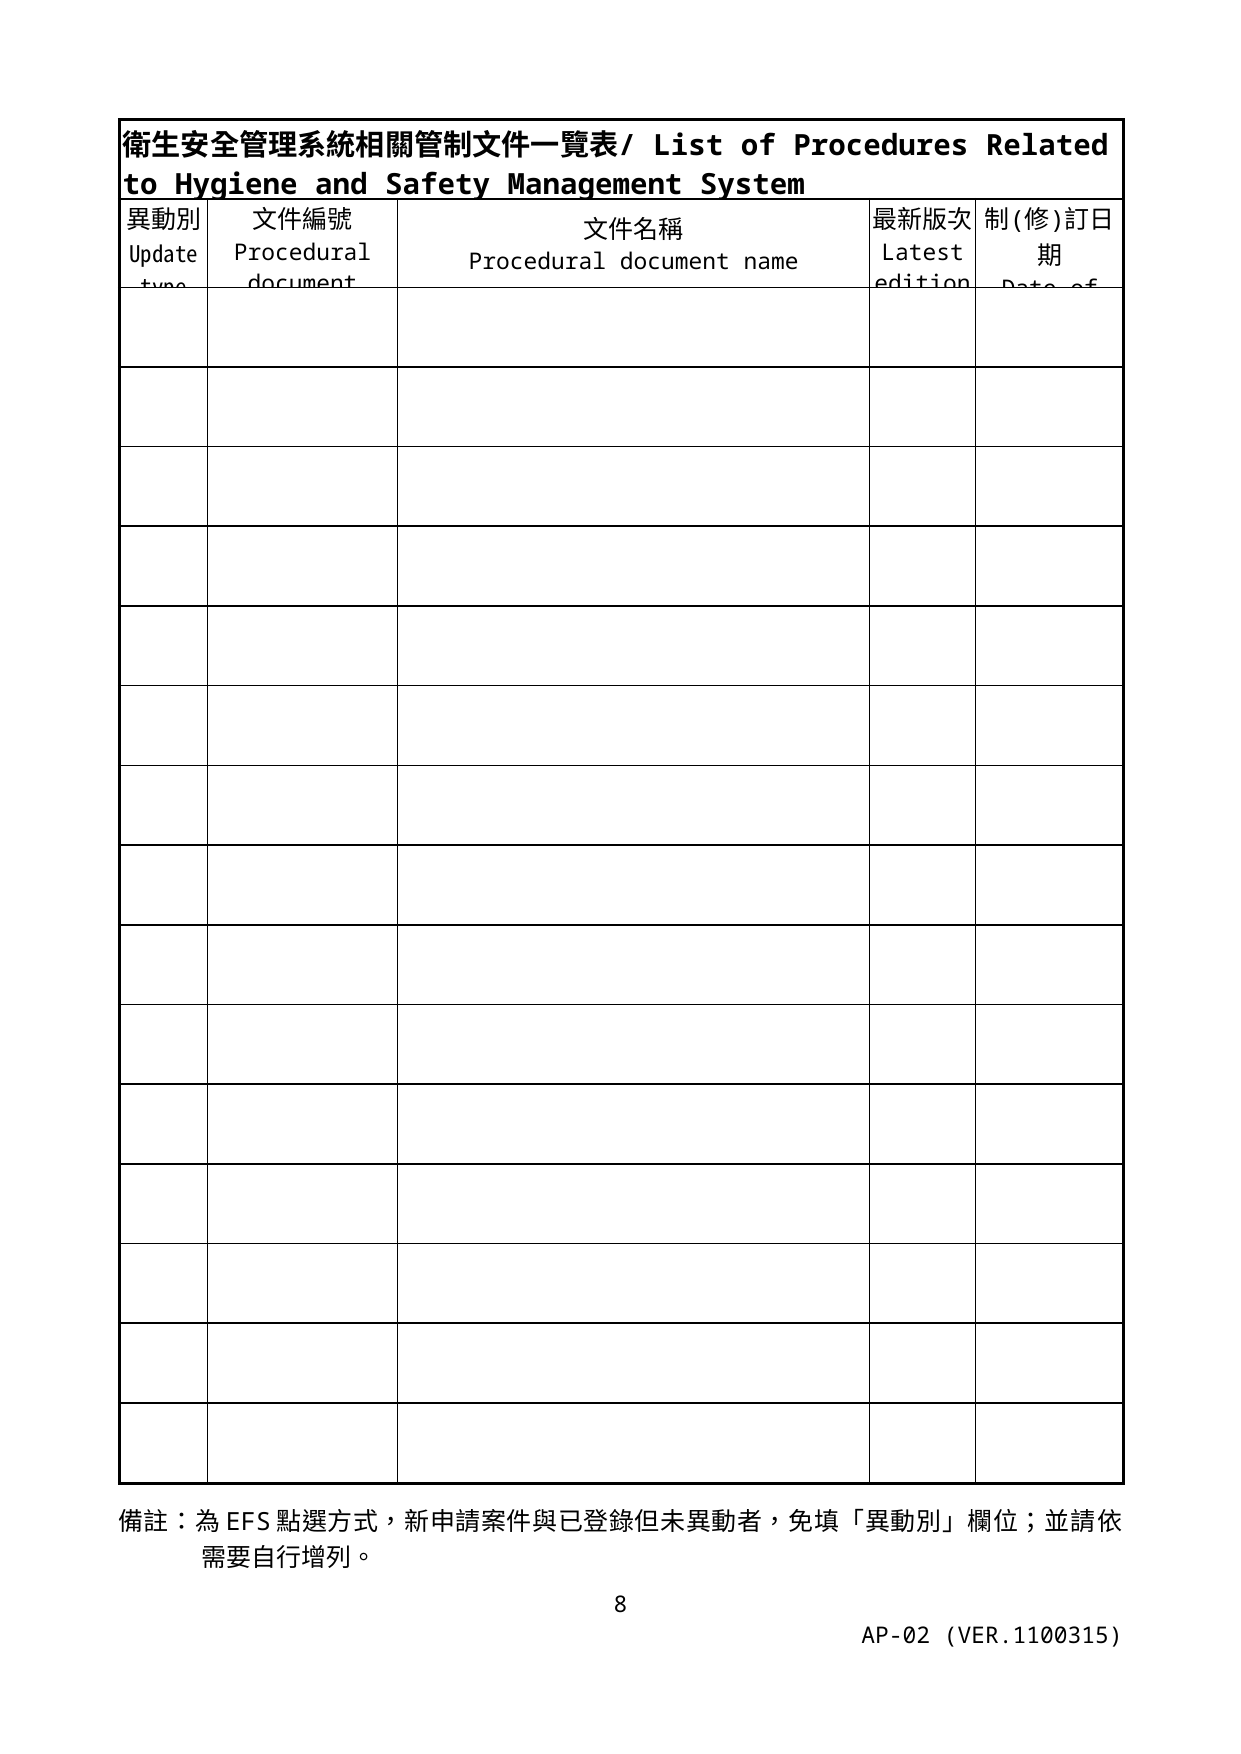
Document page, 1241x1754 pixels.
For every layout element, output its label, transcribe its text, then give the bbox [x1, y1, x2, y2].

table_cell [976, 926, 1122, 1003]
table_cell [208, 1324, 397, 1402]
table_cell [208, 607, 397, 685]
table_cell [870, 1244, 975, 1322]
table_cell [208, 926, 397, 1003]
table_cell [121, 1085, 207, 1163]
table_cell [870, 368, 975, 446]
table_cell [121, 1005, 207, 1083]
table_cell [976, 1085, 1122, 1163]
table_cell [208, 1005, 397, 1083]
table_cell [208, 527, 397, 605]
table_cell [870, 288, 975, 366]
table_cell [208, 1244, 397, 1322]
table_cell 異動別 Update type [121, 200, 207, 286]
table_cell [121, 368, 207, 446]
table_cell [208, 686, 397, 764]
table_cell [976, 368, 1122, 446]
table_cell [398, 846, 869, 924]
table_cell [976, 447, 1122, 525]
table_cell [976, 607, 1122, 685]
table_cell 文件名稱 Procedural document name [398, 200, 869, 286]
table_cell [976, 288, 1122, 366]
table_cell [398, 1005, 869, 1083]
table_cell [208, 447, 397, 525]
table_cell [121, 1404, 207, 1482]
table_cell [398, 527, 869, 605]
table_cell [976, 1165, 1122, 1243]
table_cell [870, 527, 975, 605]
table_cell [870, 686, 975, 764]
table_cell [976, 1324, 1122, 1402]
table_cell [398, 686, 869, 764]
table_cell [870, 926, 975, 1003]
table_cell [398, 1324, 869, 1402]
table_cell [398, 447, 869, 525]
table_cell 制(修)訂日期 Date of version [976, 200, 1122, 286]
table_cell [976, 846, 1122, 924]
table_cell [870, 1324, 975, 1402]
table_cell [398, 288, 869, 366]
table_cell [870, 447, 975, 525]
table_cell [208, 846, 397, 924]
table_cell [976, 1404, 1122, 1482]
table_cell [121, 846, 207, 924]
table_cell [870, 1085, 975, 1163]
table_cell [208, 1085, 397, 1163]
table_cell [121, 527, 207, 605]
table_cell 最新版次 Latest edition [870, 200, 975, 286]
table_cell [208, 1165, 397, 1243]
table_cell [398, 1165, 869, 1243]
table_cell [121, 926, 207, 1003]
table_cell 文件編號 Procedural document number [208, 200, 397, 286]
table_cell [870, 846, 975, 924]
table_header 衛生安全管理系統相關管制文件一覽表/ List of Procedures Related to Hygiene and Safety Management System [121, 121, 1122, 198]
table_cell [976, 766, 1122, 844]
table_cell [121, 1165, 207, 1243]
text 備註：為EFS點選方式，新申請案件與已登錄但未異動者，免填「異動別」欄位；並請依需要自行增列。 [118, 1501, 1122, 1573]
table_cell [398, 766, 869, 844]
table_cell [870, 607, 975, 685]
table_cell [208, 766, 397, 844]
table_cell [398, 1085, 869, 1163]
table_cell [870, 766, 975, 844]
table_cell [208, 368, 397, 446]
table_cell [976, 1005, 1122, 1083]
table_cell [398, 368, 869, 446]
table_cell [121, 686, 207, 764]
table_cell [121, 1324, 207, 1402]
table_cell [976, 686, 1122, 764]
table_cell [870, 1404, 975, 1482]
table_cell [121, 447, 207, 525]
table_cell [121, 288, 207, 366]
table_cell [870, 1005, 975, 1083]
table_cell [208, 288, 397, 366]
table_cell [870, 1165, 975, 1243]
table_cell [121, 607, 207, 685]
table_cell [398, 607, 869, 685]
table_cell [398, 1404, 869, 1482]
table_cell [121, 766, 207, 844]
table_cell [976, 1244, 1122, 1322]
table_cell [398, 1244, 869, 1322]
table_cell [976, 527, 1122, 605]
table_cell [398, 926, 869, 1003]
table_cell [121, 1244, 207, 1322]
table_cell [208, 1404, 397, 1482]
